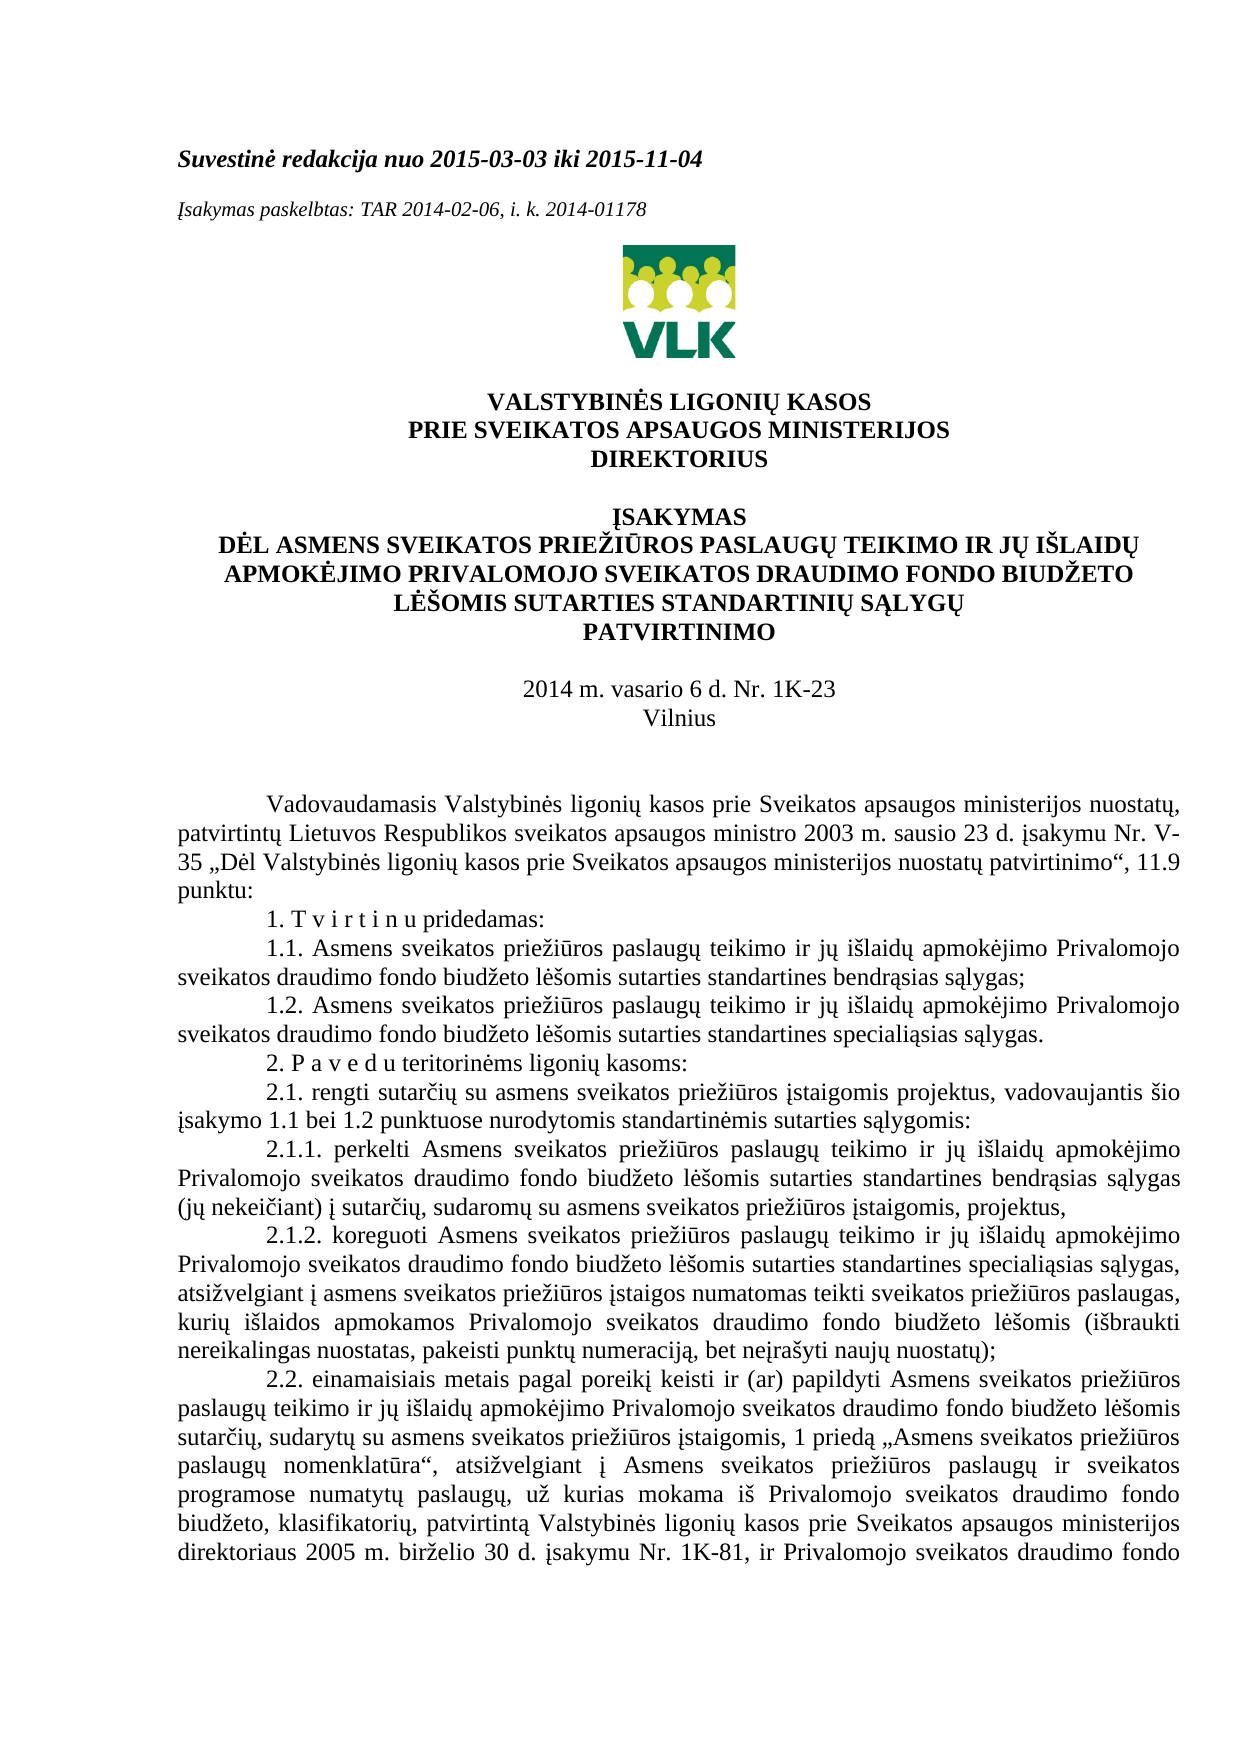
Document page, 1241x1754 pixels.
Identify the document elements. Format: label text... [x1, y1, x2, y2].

text DĖL asmens sveikatos priežiūros paslaugų teikimo ir jų išlaidų apmokėjimo Privalomojo sveikatos draudimo fondo biudžeto lėšomis SUTARTIES STANDARTINIŲ sąlygų [177, 530, 1181, 617]
text PRIE SVEIKATOS APSAUGOS MINISTERIJOS [177, 415, 1181, 444]
text Vilnius [177, 703, 1181, 732]
text 1. T v i r t i n u pridedamas: [177, 904, 1181, 933]
text 2. P a v e d u teritorinėms ligonių kasoms: [177, 1048, 1181, 1077]
text ĮSAKYMAS [177, 502, 1181, 530]
text Suvestinė redakcija nuo 2015-03-03 iki 2015-11-04 [177, 144, 1181, 173]
text DIREKTORIUS [177, 444, 1181, 473]
text 2.1. rengti sutarčių su asmens sveikatos priežiūros įstaigomis projektus, vadovaujantis šio įsakymo 1.1 bei 1.2 punktuose nurodytomis standartinėmis sutarties sąlygomis: [177, 1077, 1181, 1134]
text 1.2. Asmens sveikatos priežiūros paslaugų teikimo ir jų išlaidų apmokėjimo Privalomojo sveikatos draudimo fondo biudžeto lėšomis sutarties standartines specialiąsias sąlygas. [177, 990, 1181, 1048]
text 2.2. einamaisiais metais pagal poreikį keisti ir (ar) papildyti Asmens sveikatos priežiūros paslaugų teikimo ir jų išlaidų apmokėjimo Privalomojo sveikatos draudimo fondo biudžeto lėšomis sutarčių, sudarytų su asmens sveikatos priežiūros įstaigomis, 1 priedą „Asmens sveikatos priežiūros paslaugų nomenklatūra“, atsižvelgiant į Asmens sveikatos priežiūros paslaugų ir sveikatos programose numatytų paslaugų, už kurias mokama iš Privalomojo sveikatos draudimo fondo biudžeto, klasifikatorių, patvirtintą Valstybinės ligonių kasos prie Sveikatos apsaugos ministerijos direktoriaus 2005 m. birželio 30 d. įsakymu Nr. 1K-81, ir Privalomojo sveikatos draudimo fondo [177, 1364, 1181, 1565]
text Įsakymas paskelbtas: TAR 2014-02-06, i. k. 2014-01178 [177, 197, 1181, 221]
text PATVIRTINIMO [177, 617, 1181, 645]
text 2014 m. vasario 6 d. Nr. 1K-23 [177, 674, 1181, 703]
text VALSTYBINĖS LIGONIŲ KASOS [177, 387, 1181, 415]
text 1.1. Asmens sveikatos priežiūros paslaugų teikimo ir jų išlaidų apmokėjimo Privalomojo sveikatos draudimo fondo biudžeto lėšomis sutarties standartines bendrąsias sąlygas; [177, 933, 1181, 990]
text 2.1.1. perkelti Asmens sveikatos priežiūros paslaugų teikimo ir jų išlaidų apmokėjimo Privalomojo sveikatos draudimo fondo biudžeto lėšomis sutarties standartines bendrąsias sąlygas (jų nekeičiant) į sutarčių, sudaromų su asmens sveikatos priežiūros įstaigomis, projektus, [177, 1134, 1181, 1220]
text 2.1.2. koreguoti Asmens sveikatos priežiūros paslaugų teikimo ir jų išlaidų apmokėjimo Privalomojo sveikatos draudimo fondo biudžeto lėšomis sutarties standartines specialiąsias sąlygas, atsižvelgiant į asmens sveikatos priežiūros įstaigos numatomas teikti sveikatos priežiūros paslaugas, kurių išlaidos apmokamos Privalomojo sveikatos draudimo fondo biudžeto lėšomis (išbraukti nereikalingas nuostatas, pakeisti punktų numeraciją, bet neįrašyti naujų nuostatų); [177, 1220, 1181, 1364]
text Vadovaudamasis Valstybinės ligonių kasos prie Sveikatos apsaugos ministerijos nuostatų, patvirtintų Lietuvos Respublikos sveikatos apsaugos ministro 2003 m. sausio 23 d. įsakymu Nr. V-35 „Dėl Valstybinės ligonių kasos prie Sveikatos apsaugos ministerijos nuostatų patvirtinimo“, 11.9 punktu: [177, 789, 1181, 904]
